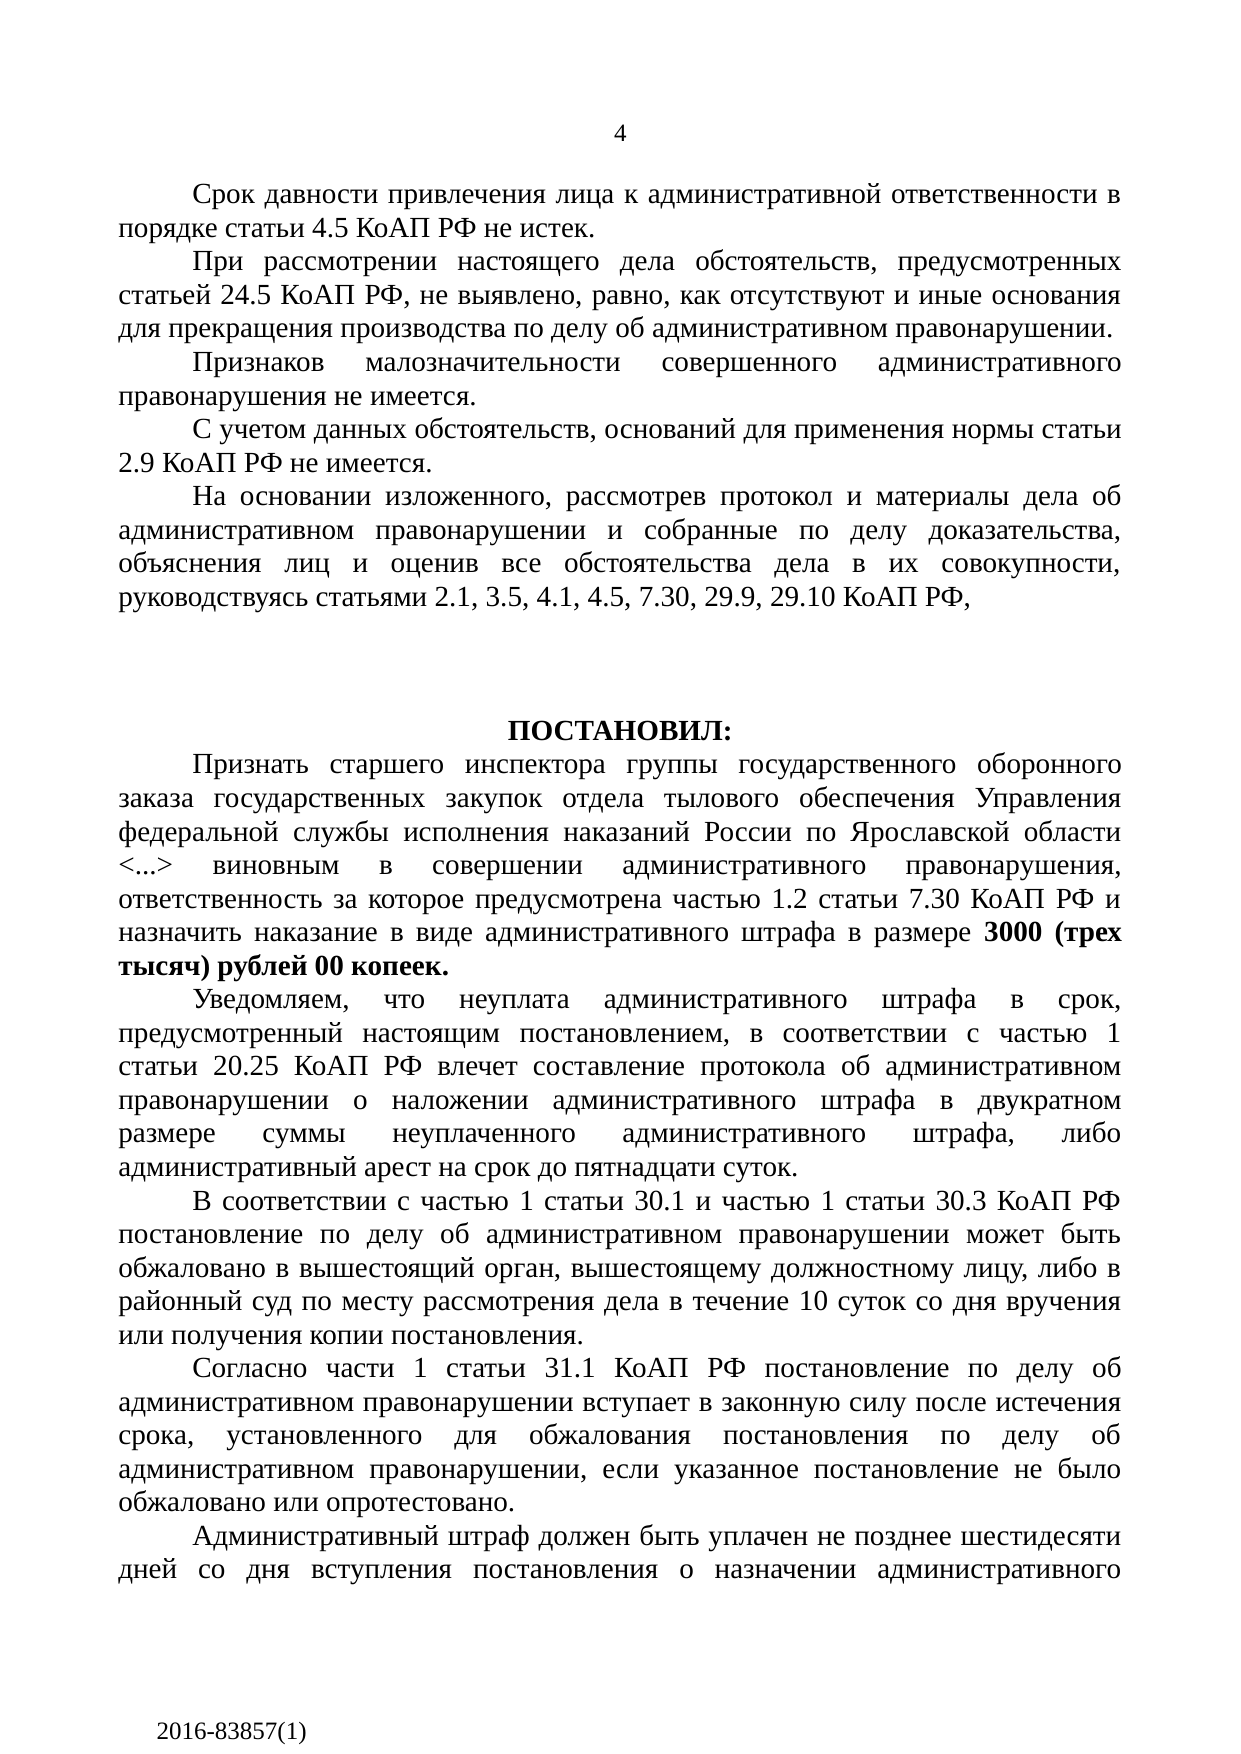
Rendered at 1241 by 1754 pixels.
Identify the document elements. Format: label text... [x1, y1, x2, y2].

text При рассмотрении настоящего дела обстоятельств, предусмотренных статьей 24.5 КоАП РФ, не выявлено, равно, как отсутствуют и иные основания для прекращения производства по делу об административном правонарушении. [118, 243, 1122, 344]
text Признаков малозначительности совершенного административного правонарушения не имеется. [118, 344, 1122, 411]
text Административный штраф должен быть уплачен не позднее шестидесяти дней со дня вступления постановления о назначении административного [118, 1518, 1122, 1585]
text Срок давности привлечения лица к административной ответственности в порядке статьи 4.5 КоАП РФ не истек. [118, 176, 1122, 243]
text На основании изложенного, рассмотрев протокол и материалы дела об административном правонарушении и собранные по делу доказательства, объяснения лиц и оценив все обстоятельства дела в их совокупности, руководствуясь статьями 2.1, 3.5, 4.1, 4.5, 7.30, 29.9, 29.10 КоАП РФ, [118, 478, 1122, 612]
text Согласно части 1 статьи 31.1 КоАП РФ постановление по делу об административном правонарушении вступает в законную силу после истечения срока, установленного для обжалования постановления по делу об административном правонарушении, если указанное постановление не было обжаловано или опротестовано. [118, 1350, 1122, 1518]
text Уведомляем, что неуплата административного штрафа в срок, предусмотренный настоящим постановлением, в соответствии с частью 1 статьи 20.25 КоАП РФ влечет составление протокола об административном правонарушении о наложении административного штрафа в двукратном размере суммы неуплаченного административного штрафа, либо административный арест на срок до пятнадцати суток. [118, 981, 1122, 1183]
text ПОСТАНОВИЛ: [118, 713, 1122, 747]
text С учетом данных обстоятельств, оснований для применения нормы статьи 2.9 КоАП РФ не имеется. [118, 411, 1122, 478]
text Признать старшего инспектора группы государственного оборонного заказа государственных закупок отдела тылового обеспечения Управления федеральной службы исполнения наказаний России по Ярославской области <...> виновным в совершении административного правонарушения, ответственность за которое предусмотрена частью 1.2 статьи 7.30 КоАП РФ и назначить наказание в виде административного штрафа в размере 3000 (трех тысяч) рублей 00 копеек. [118, 747, 1122, 981]
text В соответствии с частью 1 статьи 30.1 и частью 1 статьи 30.3 КоАП РФ постановление по делу об административном правонарушении может быть обжаловано в вышестоящий орган, вышестоящему должностному лицу, либо в районный суд по месту рассмотрения дела в течение 10 суток со дня вручения или получения копии постановления. [118, 1183, 1122, 1350]
